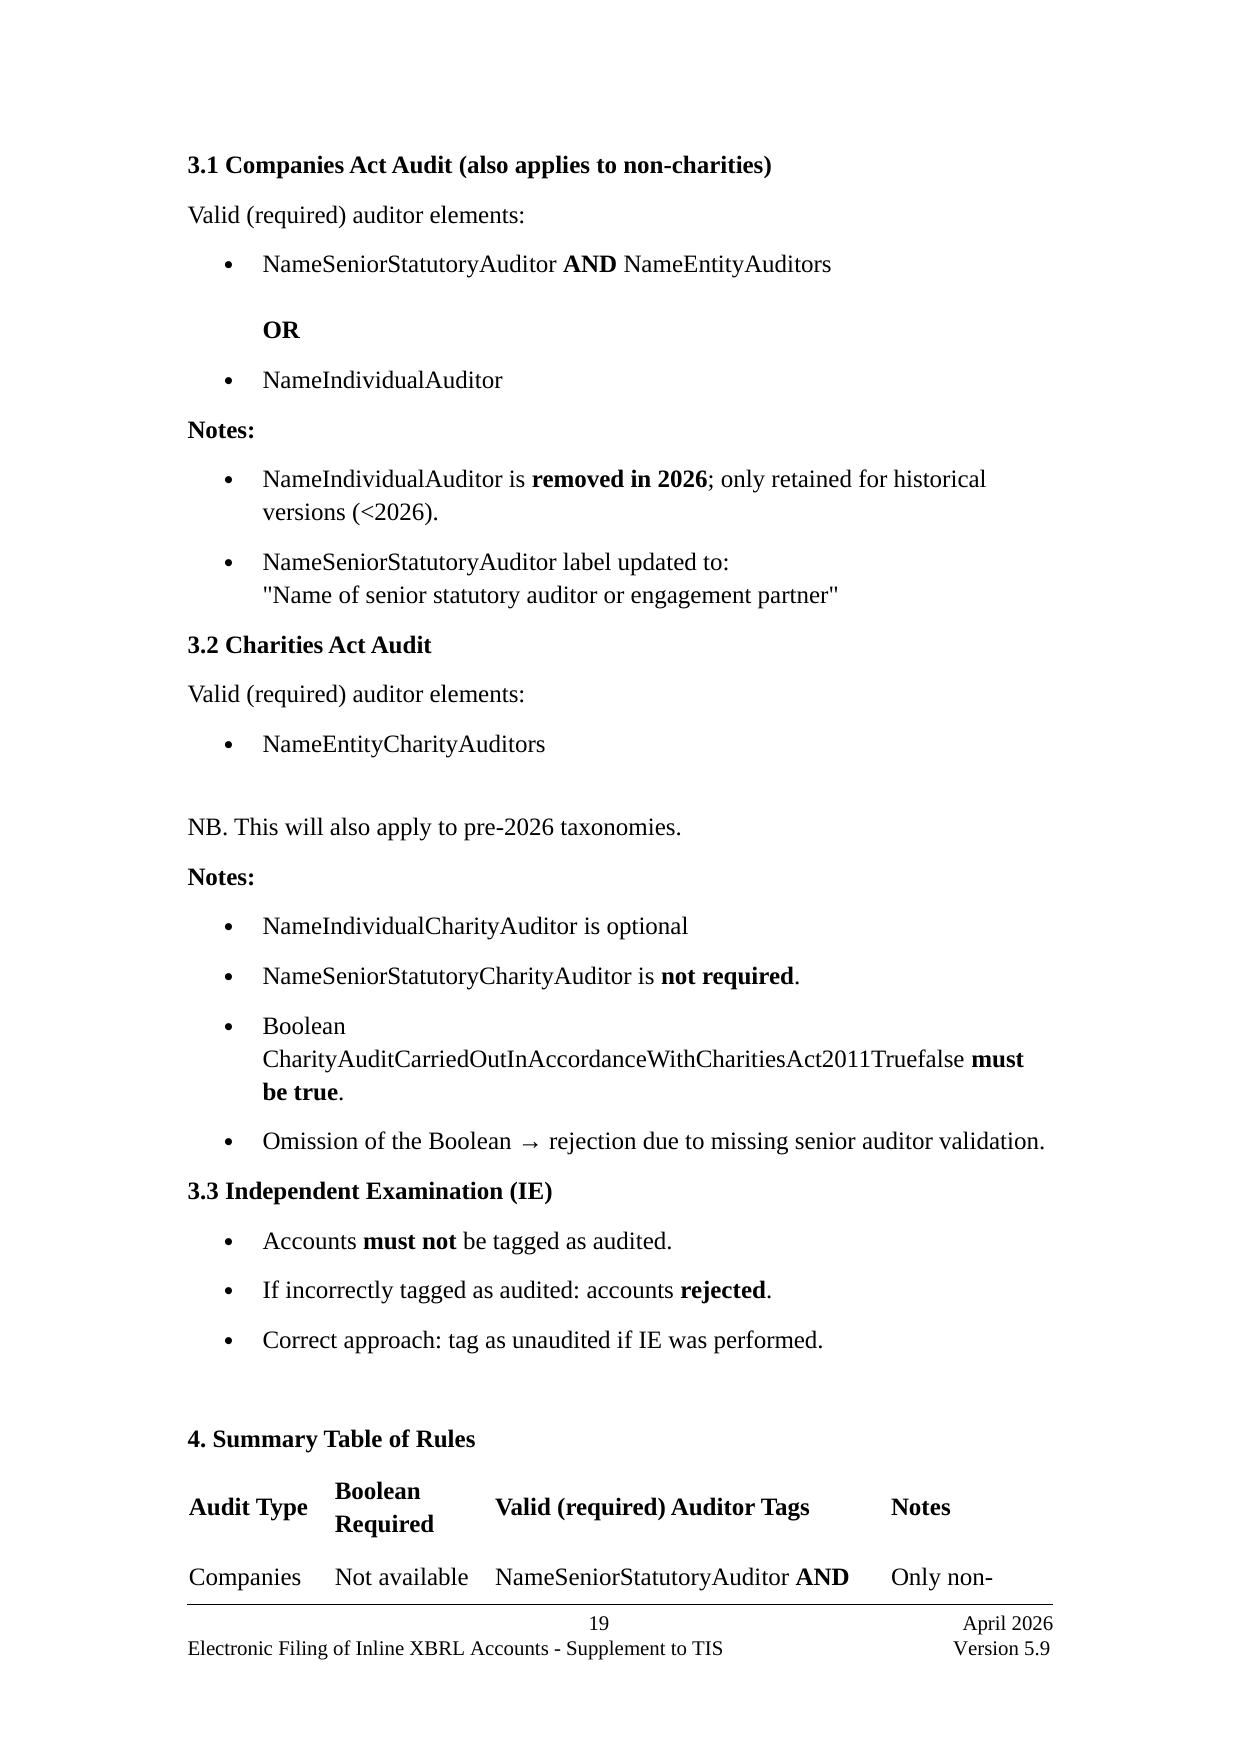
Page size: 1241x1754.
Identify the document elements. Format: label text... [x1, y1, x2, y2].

text 3.2 Charities Act Audit [187, 630, 1053, 659]
text 4. Summary Table of Rules [187, 1424, 1053, 1453]
table_cell Companies [187, 1560, 333, 1592]
list NameSeniorStatutoryCharityAuditor is not required. [225, 961, 1053, 990]
list NameSeniorStatutoryAuditor AND NameEntityAuditors OR [225, 249, 1053, 344]
table_header Boolean Required [333, 1474, 493, 1560]
text Valid (required) auditor elements: [187, 679, 1053, 708]
text NB. This will also apply to pre-2026 taxonomies. [187, 779, 1053, 841]
text Notes: [187, 862, 1053, 890]
table_cell Only non- [889, 1560, 1053, 1592]
table_cell NameSeniorStatutoryAuditor AND [493, 1560, 889, 1592]
list NameIndividualAuditor [225, 365, 1053, 394]
list If incorrectly tagged as audited: accounts rejected. [225, 1276, 1053, 1304]
table_cell Not available [333, 1560, 493, 1592]
list Boolean CharityAuditCarriedOutInAccordanceWithCharitiesAct2011Truefalse must be true. [225, 1011, 1053, 1106]
table_header Audit Type [187, 1474, 333, 1560]
text 3.3 Independent Examination (IE) [187, 1176, 1053, 1205]
list NameEntityCharityAuditors [225, 729, 1053, 758]
list NameIndividualAuditor is removed in 2026; only retained for historical versions (<2026). [225, 464, 1053, 526]
list Omission of the Boolean → rejection due to missing senior auditor validation. [225, 1126, 1053, 1155]
table_header Notes [889, 1474, 1053, 1560]
table_header Valid (required) Auditor Tags [493, 1474, 889, 1560]
text Notes: [187, 415, 1053, 443]
list Accounts must not be tagged as audited. [225, 1226, 1053, 1254]
text Valid (required) auditor elements: [187, 200, 1053, 228]
list NameSeniorStatutoryAuditor label updated to: "Name of senior statutory auditor or engagement partner" [225, 547, 1053, 609]
text 3.1 Companies Act Audit (also applies to non-charities) [187, 150, 1053, 179]
list NameIndividualCharityAuditor is optional [225, 911, 1053, 940]
list Correct approach: tag as unaudited if IE was performed. [225, 1325, 1053, 1354]
